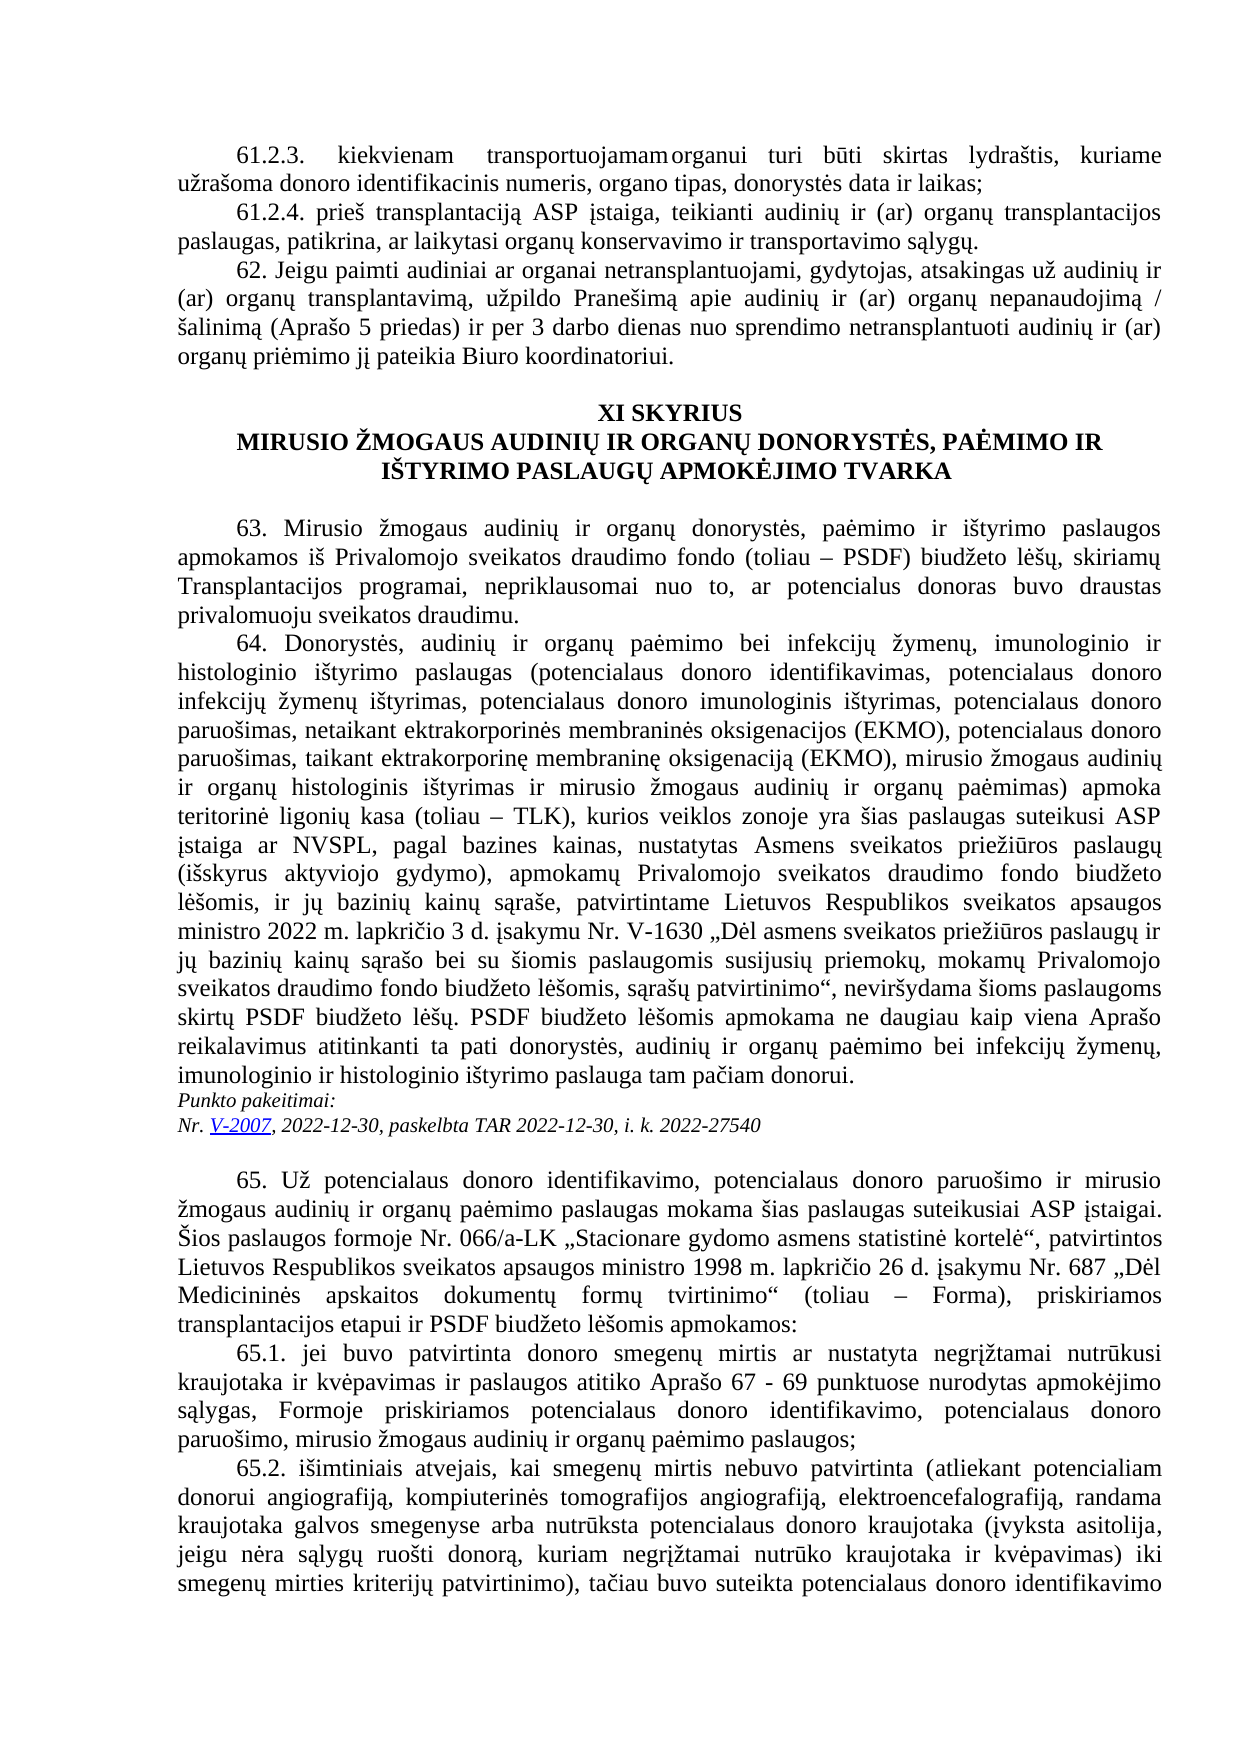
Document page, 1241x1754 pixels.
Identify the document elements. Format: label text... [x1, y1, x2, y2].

text 65. Už potencialaus donoro identifikavimo, potencialaus donoro paruošimo ir mirusio žmogaus audinių ir organų paėmimo paslaugas mokama šias paslaugas suteikusiai ASP įstaigai. Šios paslaugos formoje Nr. 066/a-LK „Stacionare gydomo asmens statistinė kortelė“, patvirtintos Lietuvos Respublikos sveikatos apsaugos ministro 1998 m. lapkričio 26 d. įsakymu Nr. 687 „Dėl Medicininės apskaitos dokumentų formų tvirtinimo“ (toliau – Forma), priskiriamos transplantacijos etapui ir PSDF biudžeto lėšomis apmokamos: [177, 1165, 1162, 1338]
text 63. Mirusio žmogaus audinių ir organų donorystės, paėmimo ir ištyrimo paslaugos apmokamos iš Privalomojo sveikatos draudimo fondo (toliau – PSDF) biudžeto lėšų, skiriamų Transplantacijos programai, nepriklausomai nuo to, ar potencialus donoras buvo draustas privalomuoju sveikatos draudimu. [177, 513, 1162, 628]
text XI SKYRIUS [177, 398, 1162, 427]
text Nr. V-2007, 2022-12-30, paskelbta TAR 2022-12-30, i. k. 2022-27540 [177, 1112, 1162, 1137]
text 65.1. jei buvo patvirtinta donoro smegenų mirtis ar nustatyta negrįžtamai nutrūkusi kraujotaka ir kvėpavimas ir paslaugos atitiko Aprašo 67 - 69 punktuose nurodytas apmokėjimo sąlygas, Formoje priskiriamos potencialaus donoro identifikavimo, potencialaus donoro paruošimo, mirusio žmogaus audinių ir organų paėmimo paslaugos; [177, 1338, 1162, 1453]
text 61.2.4. prieš transplantaciją ASP įstaiga, teikianti audinių ir (ar) organų transplantacijos paslaugas, patikrina, ar laikytasi organų konservavimo ir transportavimo sąlygų. [177, 197, 1162, 255]
text 64. Donorystės, audinių ir organų paėmimo bei infekcijų žymenų, imunologinio ir histologinio ištyrimo paslaugas (potencialaus donoro identifikavimas, potencialaus donoro infekcijų žymenų ištyrimas, potencialaus donoro imunologinis ištyrimas, potencialaus donoro paruošimas, netaikant ektrakorporinės membraninės oksigenacijos (EKMO), potencialaus donoro paruošimas, taikant ektrakorporinę membraninę oksigenaciją (EKMO), mirusio žmogaus audinių ir organų histologinis ištyrimas ir mirusio žmogaus audinių ir organų paėmimas) apmoka teritorinė ligonių kasa (toliau – TLK), kurios veiklos zonoje yra šias paslaugas suteikusi ASP įstaiga ar NVSPL, pagal bazines kainas, nustatytas Asmens sveikatos priežiūros paslaugų (išskyrus aktyviojo gydymo), apmokamų Privalomojo sveikatos draudimo fondo biudžeto lėšomis, ir jų bazinių kainų sąraše, patvirtintame Lietuvos Respublikos sveikatos apsaugos ministro 2022 m. lapkričio 3 d. įsakymu Nr. V-1630 „Dėl asmens sveikatos priežiūros paslaugų ir jų bazinių kainų sąrašo bei su šiomis paslaugomis susijusių priemokų, mokamų Privalomojo sveikatos draudimo fondo biudžeto lėšomis, sąrašų patvirtinimo“, neviršydama šioms paslaugoms skirtų PSDF biudžeto lėšų. PSDF biudžeto lėšomis apmokama ne daugiau kaip viena Aprašo reikalavimus atitinkanti ta pati donorystės, audinių ir organų paėmimo bei infekcijų žymenų, imunologinio ir histologinio ištyrimo paslauga tam pačiam donorui. [177, 628, 1162, 1088]
text 62. Jeigu paimti audiniai ar organai netransplantuojami, gydytojas, atsakingas už audinių ir (ar) organų transplantavimą, užpildo Pranešimą apie audinių ir (ar) organų nepanaudojimą / šalinimą (Aprašo 5 priedas) ir per 3 darbo dienas nuo sprendimo netransplantuoti audinių ir (ar) organų priėmimo jį pateikia Biuro koordinatoriui. [177, 255, 1162, 370]
text Punkto pakeitimai: [177, 1088, 1162, 1112]
text 61.2.3. kiekvienam transportuojamam organui turi būti skirtas lydraštis, kuriame užrašoma donoro identifikacinis numeris, organo tipas, donorystės data ir laikas; [177, 140, 1162, 197]
text MIRUSIO ŽMOGAUS AUDINIŲ IR ORGANŲ DONORYSTĖS, PAĖMIMO IR IŠTYRIMO PASLAUGŲ APMOKĖJIMO TVARKA [177, 427, 1162, 485]
text 65.2. išimtiniais atvejais, kai smegenų mirtis nebuvo patvirtinta (atliekant potencialiam donorui angiografiją, kompiuterinės tomografijos angiografiją, elektroencefalografiją, randama kraujotaka galvos smegenyse arba nutrūksta potencialaus donoro kraujotaka (įvyksta asitolija, jeigu nėra sąlygų ruošti donorą, kuriam negrįžtamai nutrūko kraujotaka ir kvėpavimas) iki smegenų mirties kriterijų patvirtinimo), tačiau buvo suteikta potencialaus donoro identifikavimo [177, 1453, 1162, 1597]
